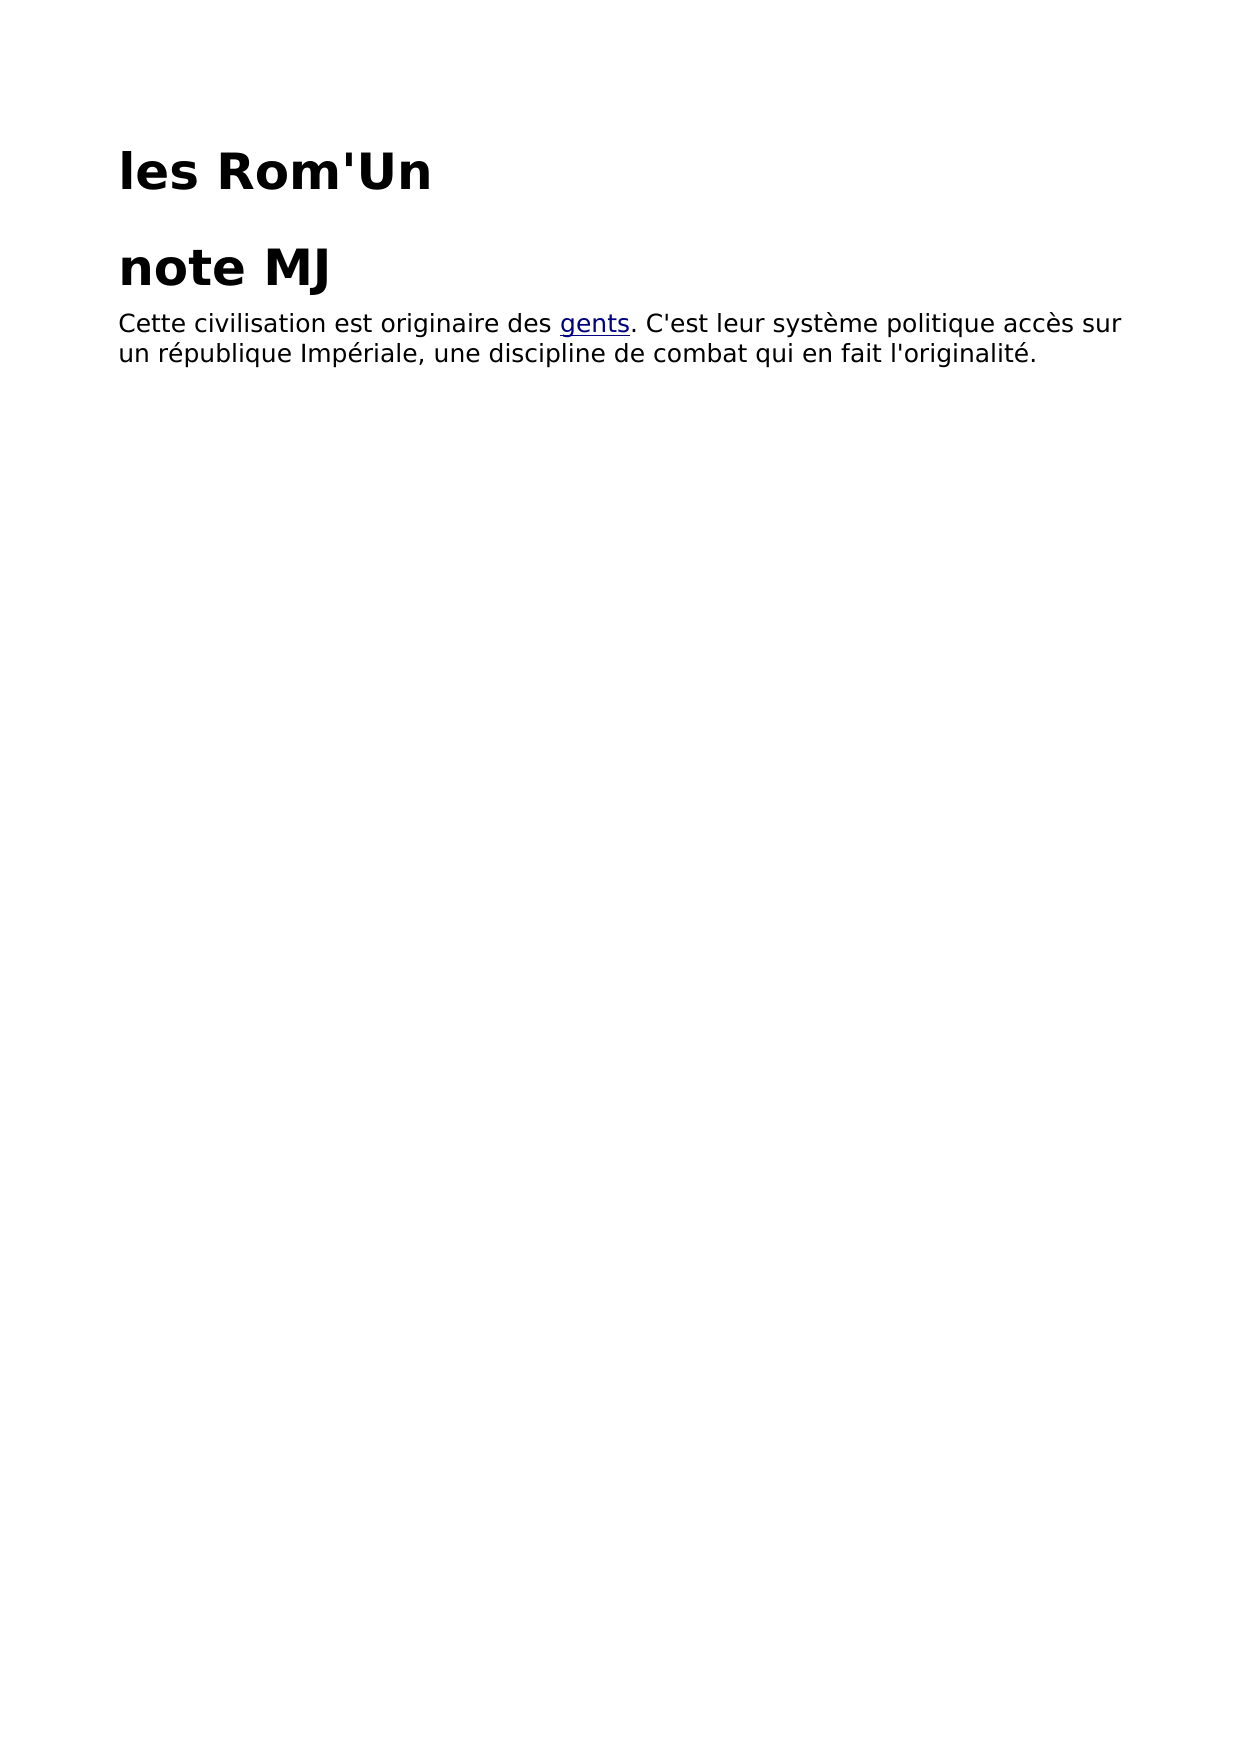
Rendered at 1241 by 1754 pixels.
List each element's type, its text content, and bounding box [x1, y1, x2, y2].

subtitle les Rom'Un [118, 143, 1122, 201]
subtitle note MJ [118, 239, 1122, 297]
text Cette civilisation est originaire des gents. C'est leur système politique accès sur un république Impériale, une discipline de combat qui en fait l'originalité. [118, 309, 1122, 368]
